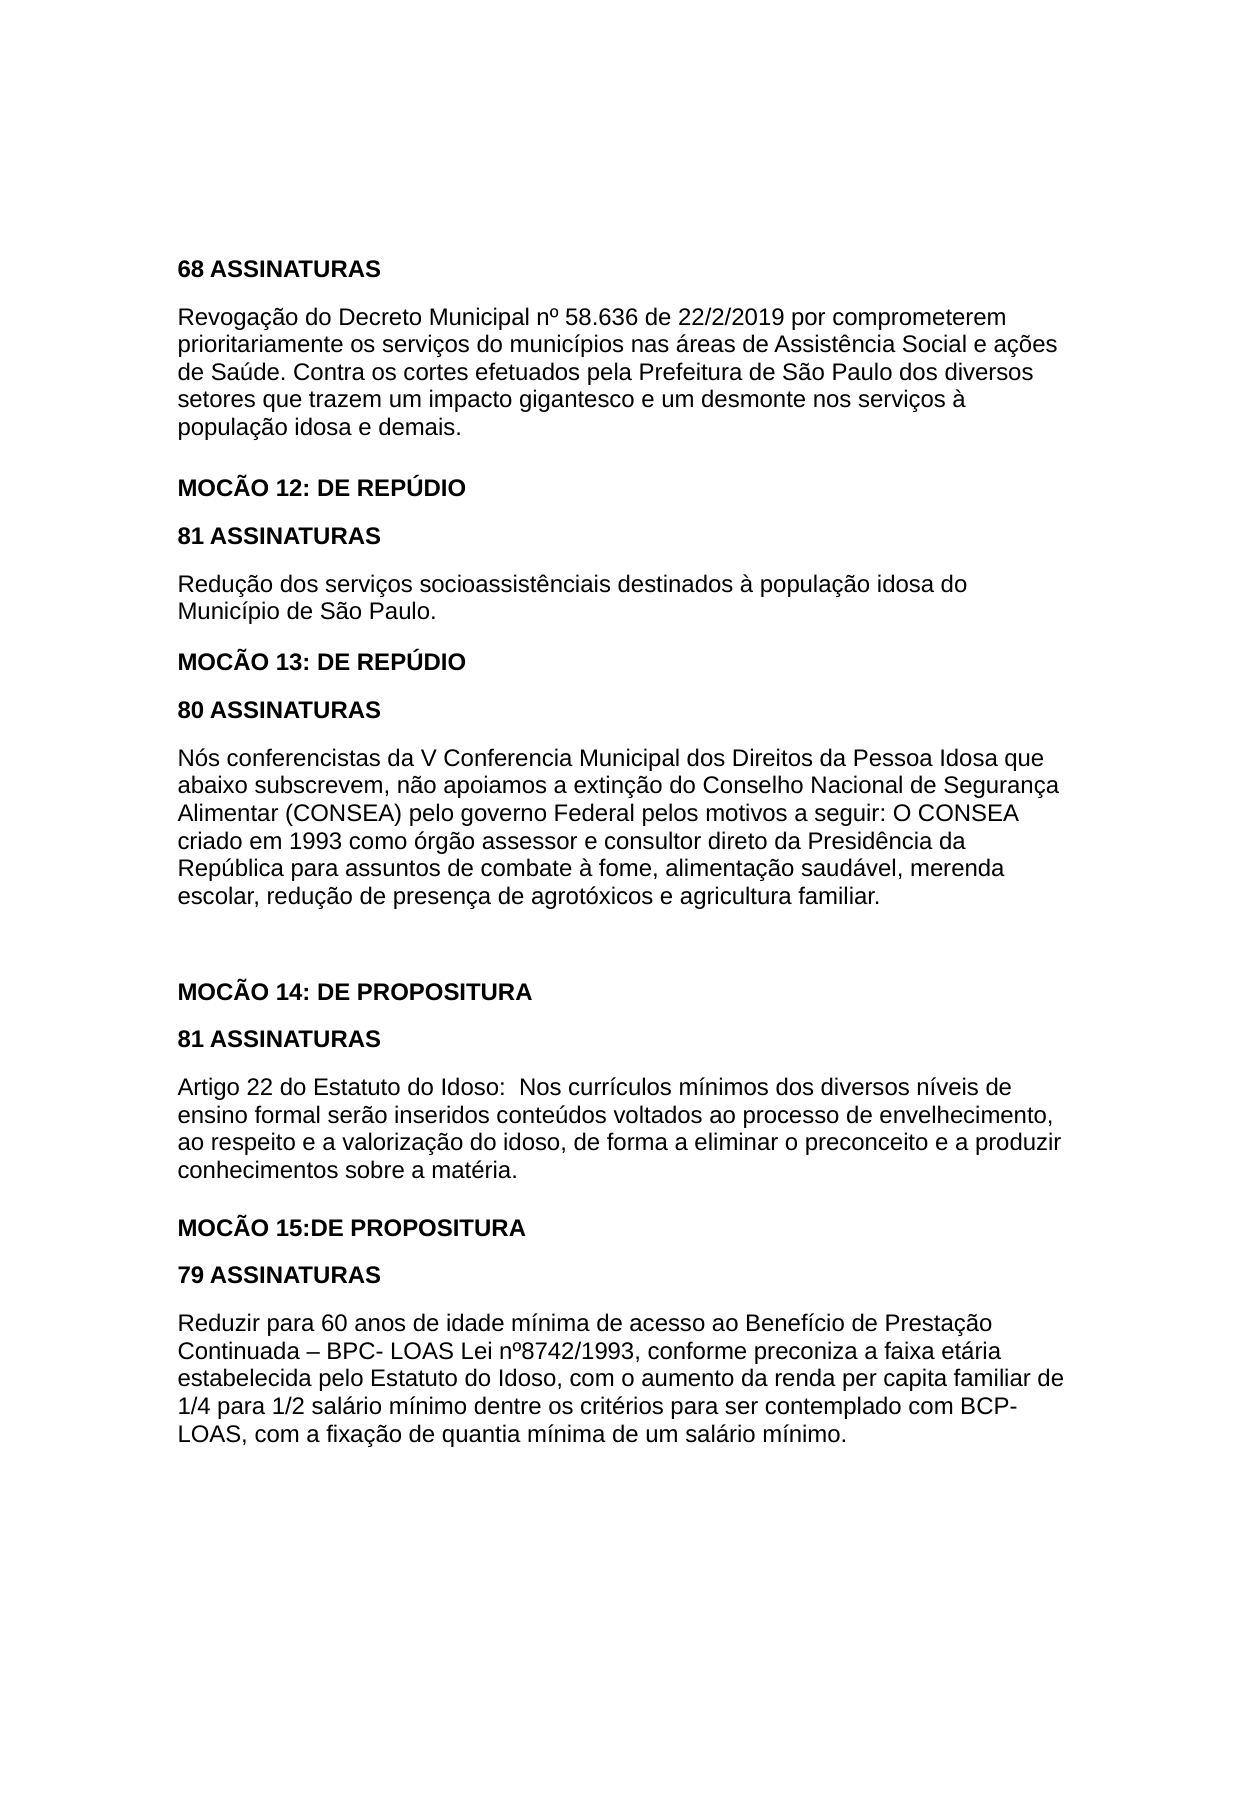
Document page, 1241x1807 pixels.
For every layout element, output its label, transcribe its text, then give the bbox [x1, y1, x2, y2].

text MOCÃO 15:DE PROPOSITURA [177, 1213, 624, 1241]
text Revogação do Decreto Municipal nº 58.636 de 22/2/2019 por comprometerem prioritariamente os serviços do municípios nas áreas de Assistência Social e ações de Saúde. Contra os cortes efetuados pela Prefeitura de São Paulo dos diversos setores que trazem um impacto gigantesco e um desmonte nos serviços à população idosa e demais. [177, 302, 1069, 441]
text MOCÃO 13: DE REPÚDIO [177, 648, 561, 676]
text Artigo 22 do Estatuto do Idoso: Nos currículos mínimos dos diversos níveis de ensino formal serão inseridos conteúdos voltados ao processo de envelhecimento, ao respeito e a valorização do idoso, de forma a eliminar o preconceito e a produzir conhecimentos sobre a matéria. [177, 1073, 1069, 1183]
text Redução dos serviços socioassistênciais destinados à população idosa do Município de São Paulo. [177, 569, 1069, 625]
text 81 ASSINATURAS [177, 1025, 475, 1053]
text MOCÃO 14: DE PROPOSITURA [177, 977, 631, 1005]
text 81 ASSINATURAS [177, 522, 475, 549]
text 79 ASSINATURAS [177, 1261, 475, 1289]
text Reduzir para 60 anos de idade mínima de acesso ao Benefício de Prestação Continuada – BPC- LOAS Lei nº8742/1993, conforme preconiza a faixa etária estabelecida pelo Estatuto do Idoso, com o aumento da renda per capita familiar de 1/4 para 1/2 salário mínimo dentre os critérios para ser contemplado com BCP-LOAS, com a fixação de quantia mínima de um salário mínimo. [177, 1309, 1070, 1448]
text Nós conferencistas da V Conferencia Municipal dos Direitos da Pessoa Idosa que abaixo subscrevem, não apoiamos a extinção do Conselho Nacional de Segurança Alimentar (CONSEA) pelo governo Federal pelos motivos a seguir: O CONSEA criado em 1993 como órgão assessor e consultor direto da Presidência da República para assuntos de combate à fome, alimentação saudável, merenda escolar, redução de presença de agrotóxicos e agricultura familiar. [177, 744, 1070, 909]
text 80 ASSINATURAS [177, 696, 475, 723]
text 68 ASSINATURAS [177, 254, 475, 282]
text MOCÃO 12: DE REPÚDIO [177, 474, 561, 502]
